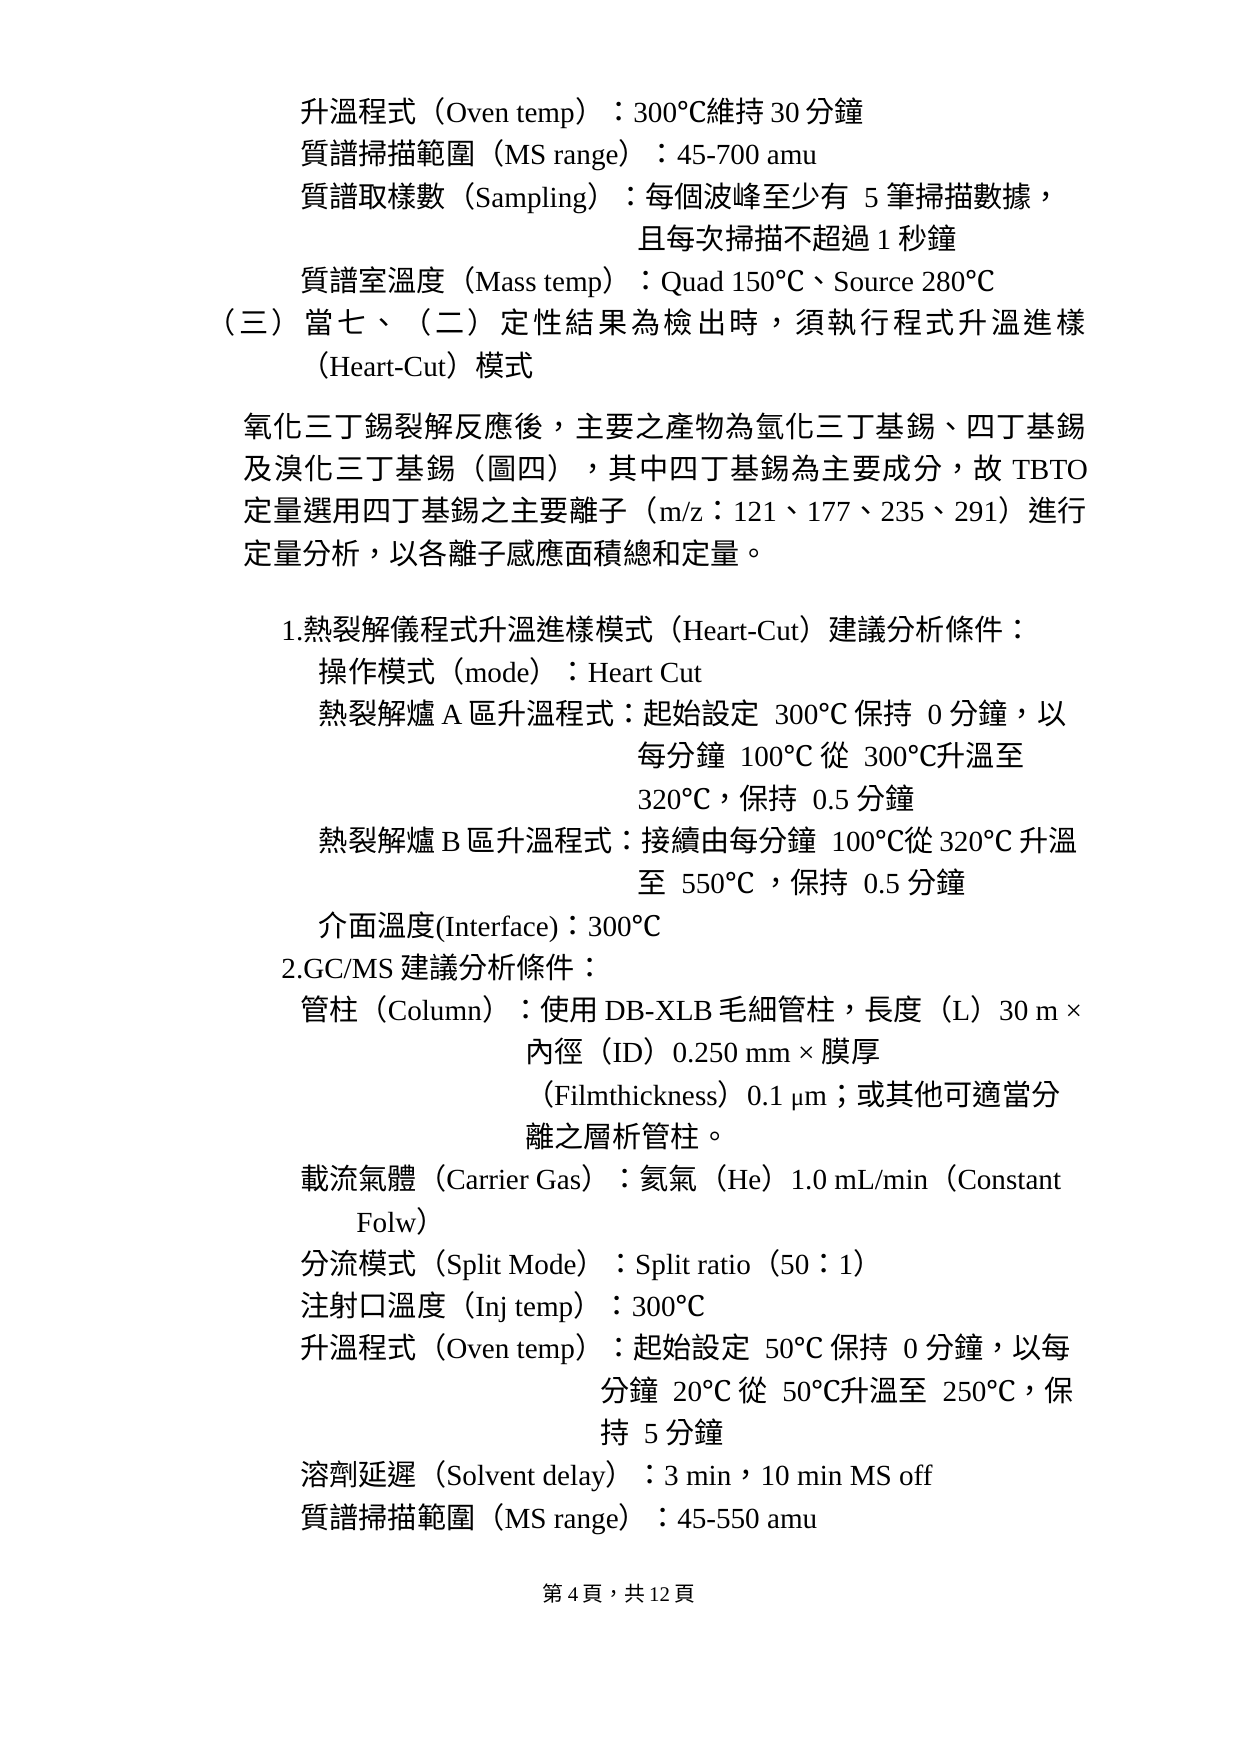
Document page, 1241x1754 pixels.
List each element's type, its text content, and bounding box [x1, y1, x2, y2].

text 1.熱裂解儀程式升溫進樣模式（Heart-Cut）建議分析條件： [281, 606, 1087, 648]
text （三）當七、（二）定性結果為檢出時，須執行程式升溫進樣（Heart-Cut）模式 [206, 300, 1087, 385]
text 注射口溫度（Inj temp）：300℃ [300, 1283, 1087, 1325]
text 質譜取樣數（Sampling）：每個波峰至少有 5 筆掃描數據，且每次掃描不超過1 秒鐘 [300, 173, 1087, 258]
text 質譜掃描範圍（MS range）：45-700 amu [300, 131, 1087, 173]
text 載流氣體（Carrier Gas）：氦氣（He）1.0 mL/min（Constant Folw） [300, 1156, 1087, 1241]
text 溶劑延遲（Solvent delay）：3 min，10 min MS off [300, 1452, 1087, 1494]
text 氧化三丁錫裂解反應後，主要之產物為氫化三丁基錫、四丁基錫及溴化三丁基錫（圖四），其中四丁基錫為主要成分，故TBTO定量選用四丁基錫之主要離子（m/z：121、177、235、291）進行定量分析，以各離子感應面積總和定量。 [244, 403, 1087, 573]
text 2.GC/MS建議分析條件： [281, 944, 1087, 987]
text 介面溫度(Interface)：300℃ [319, 902, 1087, 944]
text 分流模式（Split Mode）：Split ratio（50：1） [300, 1241, 1087, 1283]
text 升溫程式（Oven temp）：起始設定 50℃ 保持 0 分鐘，以每分鐘 20℃ 從 50℃升溫至 250℃，保持 5 分鐘 [300, 1325, 1087, 1452]
text 升溫程式（Oven temp）：300℃維持30分鐘 [300, 89, 1087, 131]
text 質譜室溫度（Mass temp）：Quad 150℃、Source 280℃ [300, 258, 1087, 300]
text 操作模式（mode）：Heart Cut [319, 648, 1087, 691]
text 熱裂解爐A區升溫程式：起始設定 300℃ 保持 0 分鐘，以每分鐘 100℃ 從 300℃升溫至 320℃，保持 0.5 分鐘 [319, 691, 1087, 818]
text 管柱（Column）：使用DB-XLB毛細管柱，長度（L）30 m × 內徑（ID）0.250 mm × 膜厚（Filmthickness）0.1 μm；或其他可適當分離之層析管柱。 [300, 987, 1087, 1156]
text 質譜掃描範圍（MS range）：45-550 amu [300, 1494, 1087, 1537]
text 熱裂解爐B區升溫程式：接續由每分鐘 100℃從320℃ 升溫至 550℃ ，保持 0.5 分鐘 [319, 818, 1087, 902]
